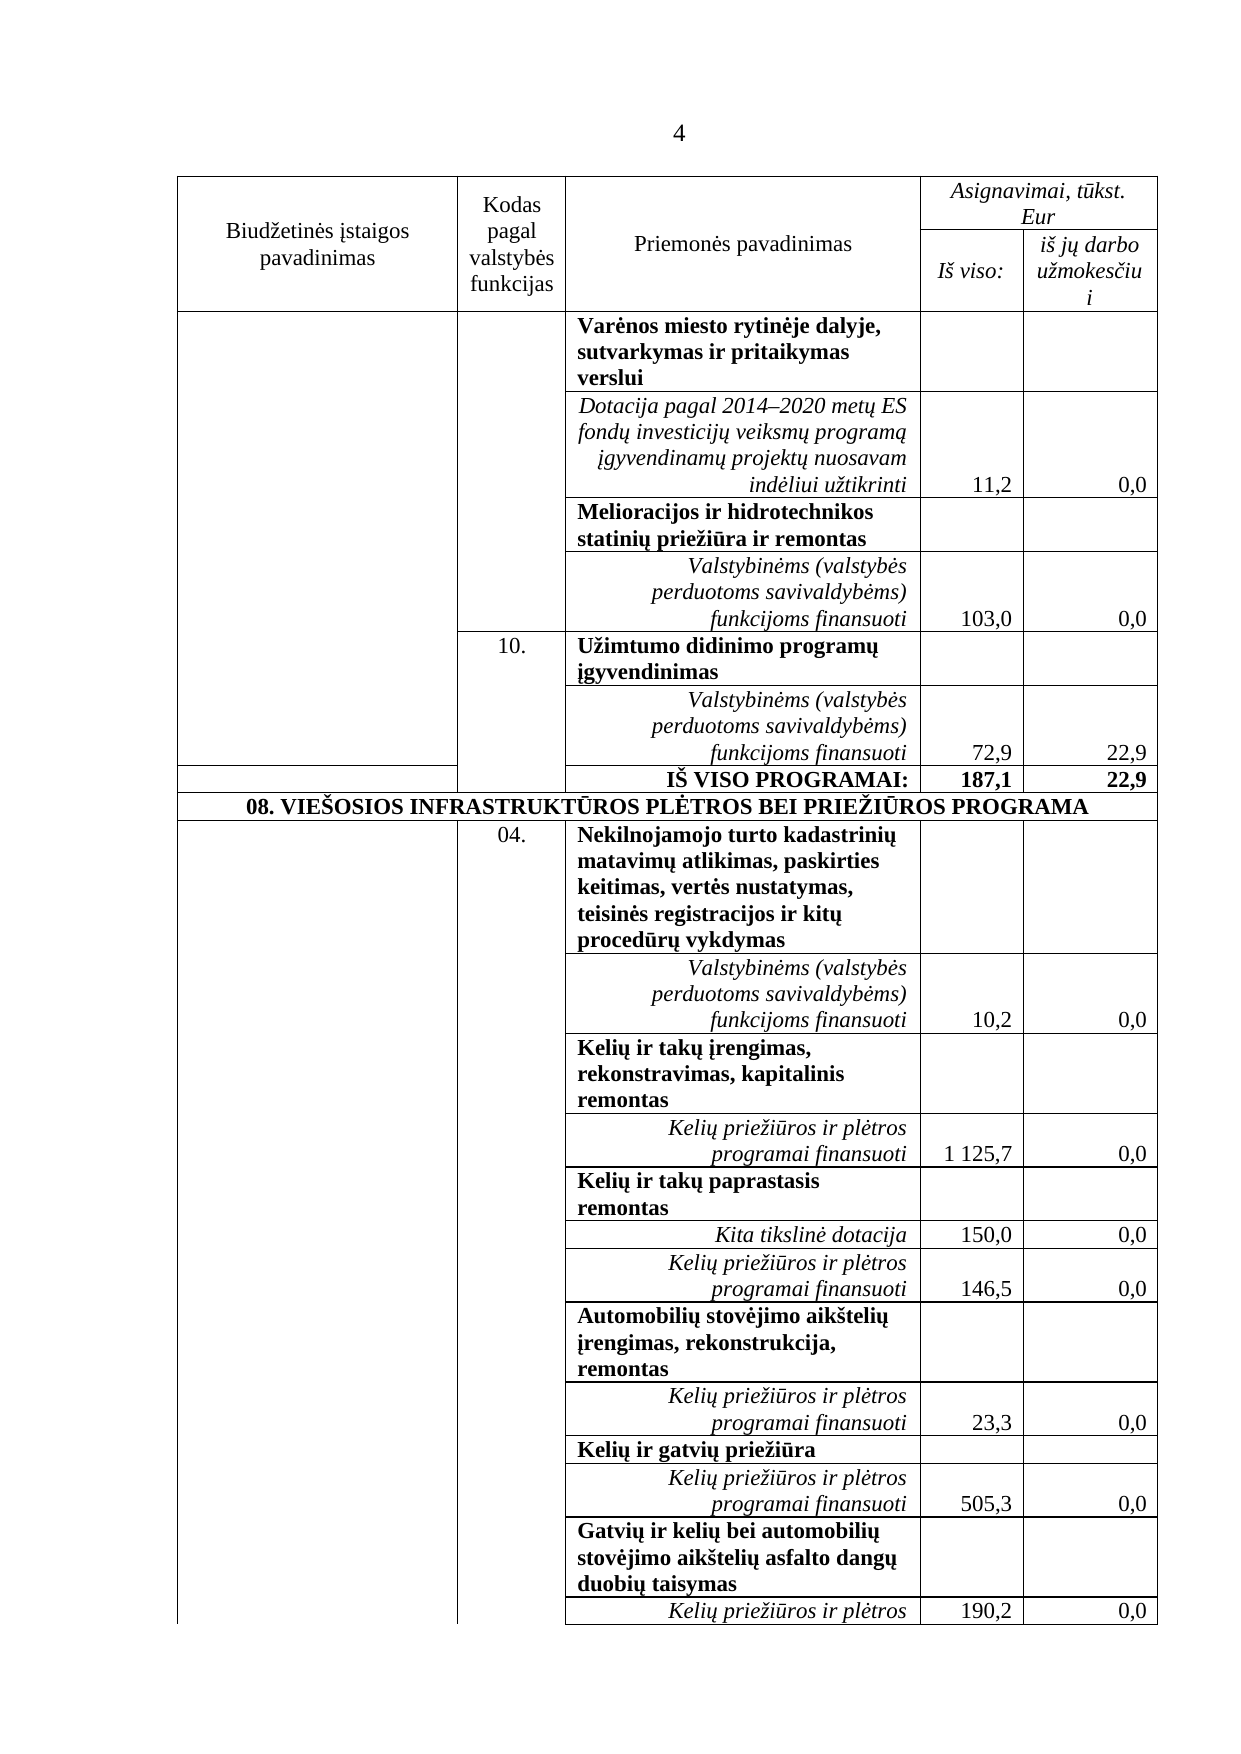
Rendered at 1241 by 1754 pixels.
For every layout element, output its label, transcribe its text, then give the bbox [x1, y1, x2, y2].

table_cell [458, 391, 565, 497]
table_cell 0,0 [1024, 1221, 1157, 1248]
table_cell Užimtumo didinimo programų įgyvendinimas [566, 632, 920, 685]
table_cell [1158, 1166, 1181, 1220]
table_cell [178, 1596, 457, 1624]
table_cell 0,0 [1024, 1249, 1157, 1301]
table_cell [178, 497, 457, 551]
table_header Priemonės pavadinimas [566, 177, 920, 311]
table_cell [178, 1463, 457, 1516]
table_cell 0,0 [1024, 954, 1157, 1033]
table_header Kodas pagal valstybės funkcijas [458, 177, 565, 311]
table_cell [1024, 1168, 1157, 1220]
table_cell [458, 1381, 565, 1435]
table_cell [178, 1435, 457, 1463]
table_cell Kelių ir takų paprastasis remontas [566, 1168, 920, 1220]
table_cell 04. [458, 821, 565, 952]
table_cell [458, 953, 565, 1033]
table_cell [921, 498, 1023, 551]
table_cell [1024, 821, 1157, 952]
table_header Asignavimai, tūkst. Eur [921, 177, 1157, 229]
table_cell [1024, 312, 1157, 391]
table_cell Kelių priežiūros ir plėtros programai finansuoti [566, 1114, 920, 1166]
table_cell [1158, 551, 1181, 631]
table_cell Dotacija pagal 2014–2020 metų ES fondų investicijų veiksmų programą įgyvendinamų projektų nuosavam indėliui užtikrinti [566, 392, 920, 497]
table_cell Kelių priežiūros ir plėtros [566, 1598, 920, 1624]
table_cell iš jų darbo užmokesčiui [1024, 230, 1157, 311]
table_cell [178, 821, 457, 952]
table_cell [458, 551, 565, 631]
table_cell 0,0 [1024, 392, 1157, 497]
table_cell 23,3 [921, 1383, 1023, 1435]
table_cell 0,0 [1024, 1114, 1157, 1166]
table_cell [178, 312, 457, 391]
table_cell [1158, 1596, 1181, 1624]
table_cell Kelių ir gatvių priežiūra [566, 1436, 920, 1463]
table_cell [1158, 1435, 1181, 1463]
table_cell [458, 765, 565, 792]
table_cell [458, 1596, 565, 1624]
table_cell Automobilių stovėjimo aikštelių įrengimas, rekonstrukcija, remontas [566, 1303, 920, 1381]
table_header [1158, 176, 1181, 229]
table_cell [1158, 631, 1181, 685]
table_cell [921, 1303, 1023, 1381]
table_cell 505,3 [921, 1464, 1023, 1516]
table_cell Melioracijos ir hidrotechnikos statinių priežiūra ir remontas [566, 498, 920, 551]
table_cell [458, 1166, 565, 1220]
table_cell [1158, 1381, 1181, 1435]
table_cell Nekilnojamojo turto kadastrinių matavimų atlikimas, paskirties keitimas, vertės nustatymas, teisinės registracijos ir kitų procedūrų vykdymas [566, 821, 920, 952]
table_cell [921, 1168, 1023, 1220]
table_cell 0,0 [1024, 1598, 1157, 1624]
table_cell Gatvių ir kelių bei automobilių stovėjimo aikštelių asfalto dangų duobių taisymas [566, 1518, 920, 1596]
table_cell [1158, 497, 1181, 551]
table_cell [1158, 1516, 1181, 1596]
table_cell [1158, 258, 1181, 286]
table_cell Varėnos miesto rytinėje dalyje, sutvarkymas ir pritaikymas verslui [566, 312, 920, 391]
table_cell [1158, 820, 1181, 952]
table_cell [178, 1033, 457, 1113]
table_cell 08. VIEŠOSIOS INFRASTRUKTŪROS PLĖTROS BEI PRIEŽIŪROS PROGRAMA [178, 793, 1157, 820]
table_cell 0,0 [1024, 1464, 1157, 1516]
table_cell [1158, 1248, 1181, 1301]
table_cell [458, 1113, 565, 1166]
table_cell Kelių priežiūros ir plėtros programai finansuoti [566, 1464, 920, 1516]
table_cell [458, 312, 565, 391]
table_cell 190,2 [921, 1598, 1023, 1624]
table_cell [458, 1301, 565, 1381]
table_cell Kita tikslinė dotacija [566, 1221, 920, 1248]
table_cell [458, 1435, 565, 1463]
table_cell 1 125,7 [921, 1114, 1023, 1166]
table_cell [178, 1220, 457, 1248]
table_cell 146,5 [921, 1249, 1023, 1301]
table_cell 72,9 [921, 686, 1023, 765]
table_cell [178, 1381, 457, 1435]
table_cell [178, 1301, 457, 1381]
table_cell [921, 632, 1023, 685]
table_cell [458, 1033, 565, 1113]
table_cell Iš viso: [921, 230, 1023, 311]
table_cell 0,0 [1024, 1383, 1157, 1435]
table_cell [1158, 229, 1181, 258]
table_cell 0,0 [1024, 552, 1157, 631]
table_cell [1158, 1033, 1181, 1113]
table_cell [1158, 1220, 1181, 1248]
table_cell 10,2 [921, 954, 1023, 1033]
table_cell [178, 391, 457, 497]
table_cell Kelių priežiūros ir plėtros programai finansuoti [566, 1383, 920, 1435]
table_cell [1158, 311, 1181, 391]
table_cell [921, 821, 1023, 952]
table_cell [178, 631, 457, 685]
table_cell 22,9 [1024, 686, 1157, 765]
table_cell [1158, 391, 1181, 497]
table_cell [1024, 632, 1157, 685]
table_cell [458, 1463, 565, 1516]
table_cell Kelių priežiūros ir plėtros programai finansuoti [566, 1249, 920, 1301]
table_cell [178, 1248, 457, 1301]
table_cell [1158, 1463, 1181, 1516]
table_header Biudžetinės įstaigos pavadinimas [178, 177, 457, 311]
table_cell [1158, 1301, 1181, 1381]
table_cell [458, 1516, 565, 1596]
table_cell 11,2 [921, 392, 1023, 497]
table_cell IŠ VISO PROGRAMAI: [566, 766, 920, 792]
table_cell [921, 1518, 1023, 1596]
table_cell [1158, 953, 1181, 1033]
table_cell 10. [458, 632, 565, 685]
table_cell [1024, 1303, 1157, 1381]
table_cell 187,1 [921, 766, 1023, 792]
table_cell Valstybinėms (valstybės perduotoms savivaldybėms) funkcijoms finansuoti [566, 552, 920, 631]
table_cell 150,0 [921, 1221, 1023, 1248]
table_cell [458, 1220, 565, 1248]
table_cell [178, 551, 457, 631]
table_cell [921, 312, 1023, 391]
table_cell [178, 953, 457, 1033]
table_cell [178, 1166, 457, 1220]
table_cell [1024, 1034, 1157, 1113]
table_cell [1158, 1113, 1181, 1166]
table_cell [178, 1113, 457, 1166]
table_cell [1024, 1518, 1157, 1596]
table_cell [458, 1248, 565, 1301]
table_cell [1158, 685, 1181, 765]
table_cell [1158, 792, 1181, 820]
table_cell Kelių ir takų įrengimas, rekonstravimas, kapitalinis remontas [566, 1034, 920, 1113]
table_cell [178, 766, 457, 792]
table_cell 103,0 [921, 552, 1023, 631]
table_cell [921, 1436, 1023, 1463]
table_cell [1024, 498, 1157, 551]
table_cell [1158, 286, 1181, 311]
table_cell [458, 497, 565, 551]
table_cell [178, 1516, 457, 1596]
table_cell Valstybinėms (valstybės perduotoms savivaldybėms) funkcijoms finansuoti [566, 954, 920, 1033]
table_cell [1158, 765, 1181, 792]
table_cell 22,9 [1024, 766, 1157, 792]
table_cell [178, 685, 457, 765]
table_cell [458, 685, 565, 765]
table_cell [921, 1034, 1023, 1113]
table_cell [1024, 1436, 1157, 1463]
table_cell Valstybinėms (valstybės perduotoms savivaldybėms) funkcijoms finansuoti [566, 686, 920, 765]
